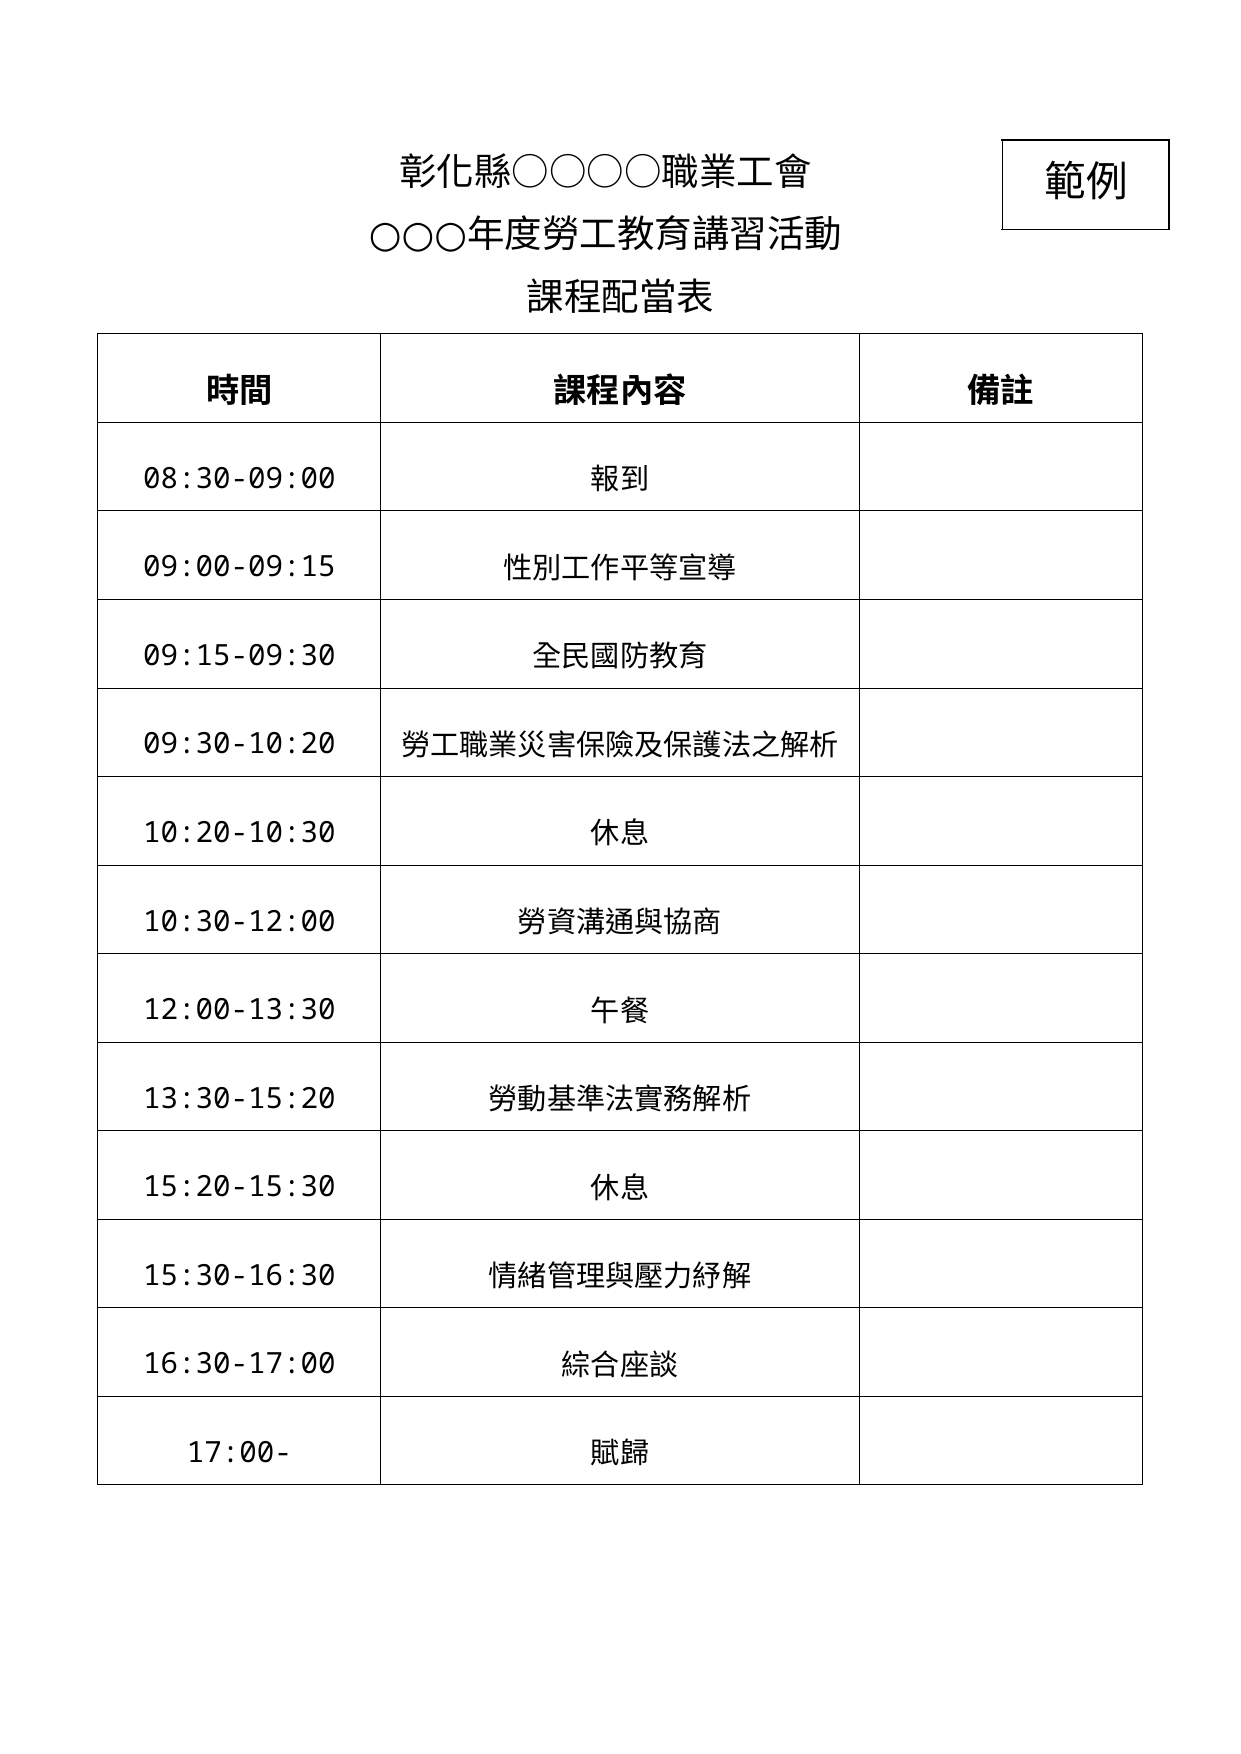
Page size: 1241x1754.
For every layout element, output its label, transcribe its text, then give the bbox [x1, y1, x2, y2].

table_cell [860, 1308, 1142, 1396]
table_header 時間 [98, 334, 380, 422]
table_cell 勞工職業災害保險及保護法之解析 [381, 689, 859, 776]
table_cell 15:20-15:30 [98, 1131, 380, 1219]
text ○○○年度勞工教育講習活動 [89, 189, 1122, 252]
table_cell 17:00- [98, 1397, 380, 1484]
table_cell 09:00-09:15 [98, 511, 380, 599]
table_cell [860, 689, 1142, 776]
table_header 課程內容 [381, 334, 859, 422]
table_cell 性別工作平等宣導 [381, 511, 859, 599]
text 彰化縣○○○○職業工會 [1003, 141, 1168, 229]
table_cell 休息 [381, 777, 859, 864]
table_cell 綜合座談 [381, 1308, 859, 1396]
text 課程配當表 [118, 252, 1122, 314]
text 彰化縣○○○○職業工會 [89, 127, 1122, 229]
table_cell 12:00-13:30 [98, 954, 380, 1042]
table_cell 勞資溝通與協商 [381, 866, 859, 953]
table_cell 午餐 [381, 954, 859, 1042]
table_cell [860, 1131, 1142, 1219]
table_cell [860, 511, 1142, 599]
table_cell 全民國防教育 [381, 600, 859, 687]
table_cell [860, 1043, 1142, 1130]
table_cell 休息 [381, 1131, 859, 1219]
table_cell 13:30-15:20 [98, 1043, 380, 1130]
table_cell 賦歸 [381, 1397, 859, 1484]
table_cell [860, 866, 1142, 953]
table_cell 08:30-09:00 [98, 423, 380, 510]
table_cell 10:20-10:30 [98, 777, 380, 864]
table_cell 09:15-09:30 [98, 600, 380, 687]
table_cell 15:30-16:30 [98, 1220, 380, 1307]
table_cell 16:30-17:00 [98, 1308, 380, 1396]
table_cell [860, 777, 1142, 864]
table_header 備註 [860, 334, 1142, 422]
table_cell 報到 [381, 423, 859, 510]
table_cell 09:30-10:20 [98, 689, 380, 776]
table_cell 10:30-12:00 [98, 866, 380, 953]
table_cell [860, 954, 1142, 1042]
table_cell [860, 423, 1142, 510]
table_cell 情緒管理與壓力紓解 [381, 1220, 859, 1307]
text 範例 [1018, 148, 1153, 208]
table_cell 勞動基準法實務解析 [381, 1043, 859, 1130]
table_cell [860, 600, 1142, 687]
table_cell [860, 1397, 1142, 1484]
table_cell [860, 1220, 1142, 1307]
